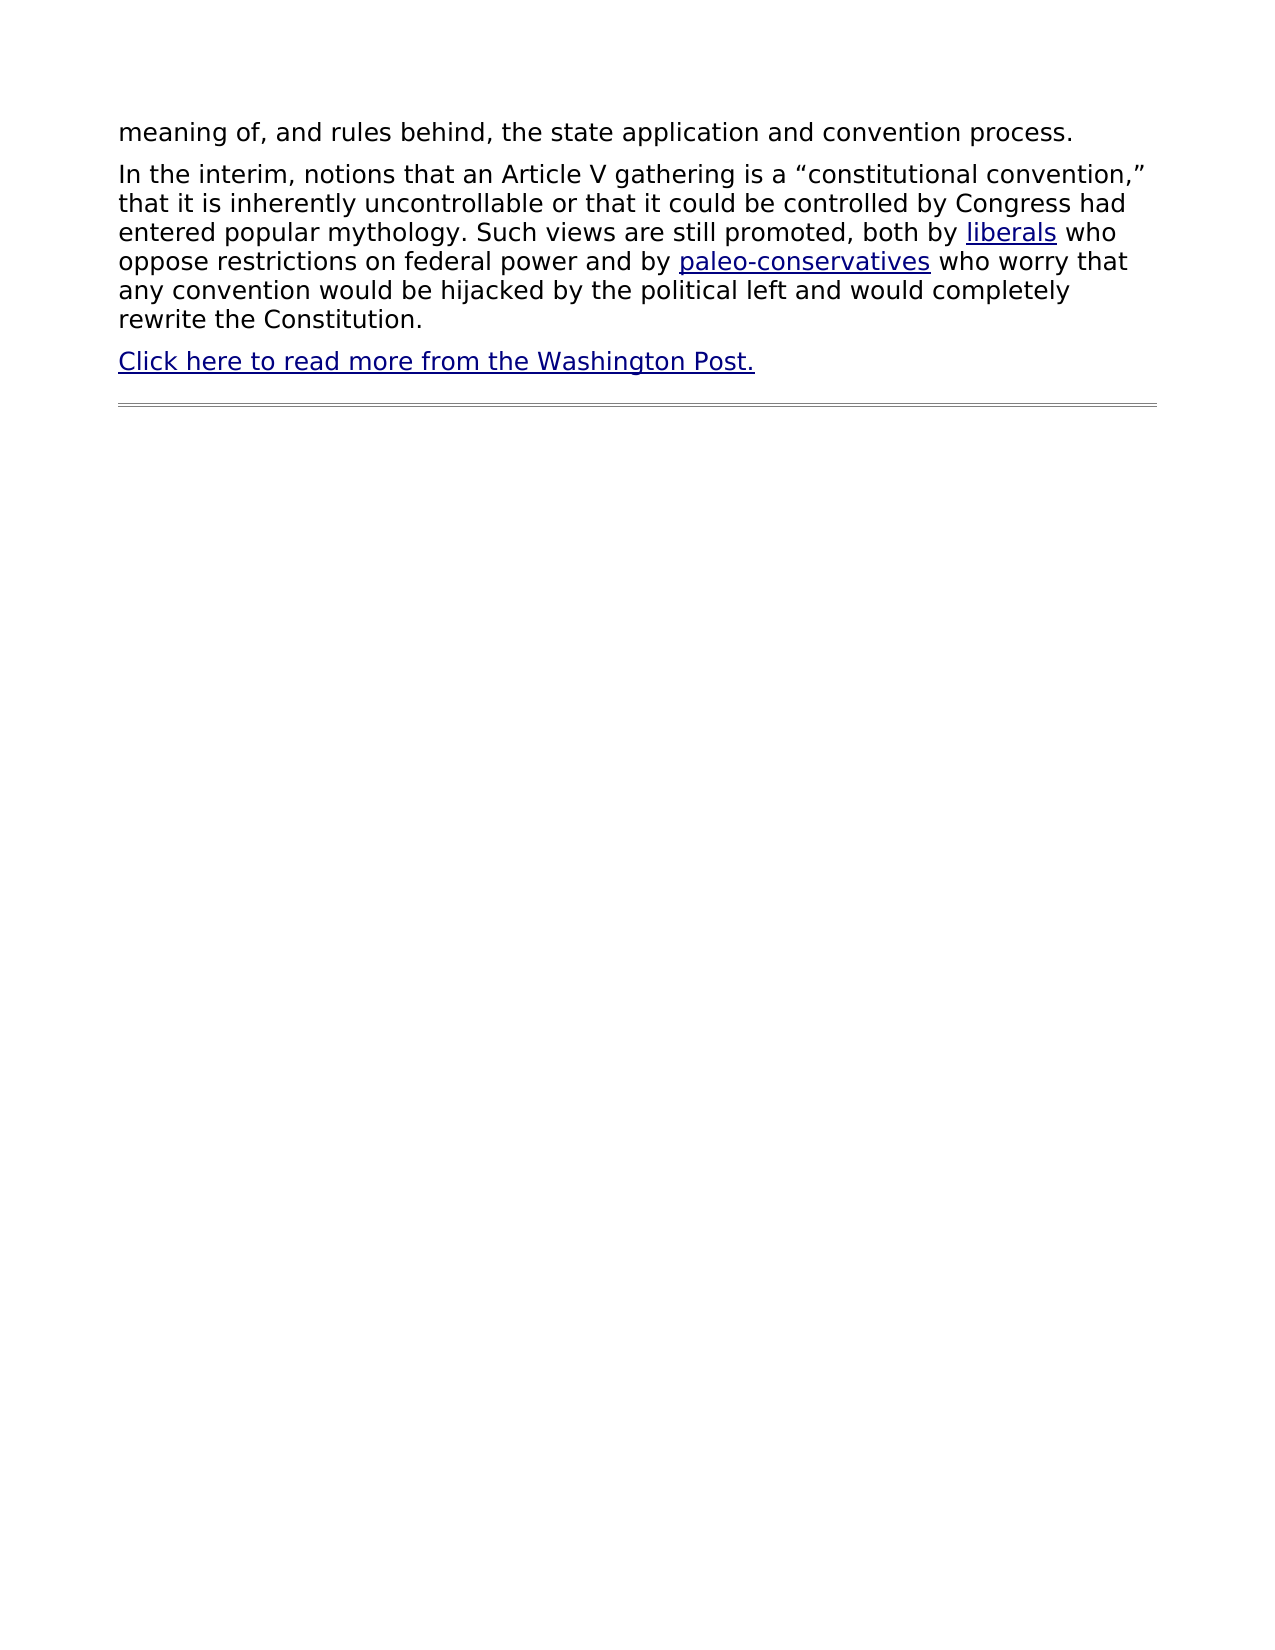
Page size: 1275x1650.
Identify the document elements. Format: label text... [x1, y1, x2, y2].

text Click here to read more from the Washington Post. [118, 347, 1157, 376]
text meaning of, and rules behind, the state application and convention process. [118, 118, 1157, 147]
text In the interim, notions that an Article V gathering is a “constitutional convention,” that it is inherently uncontrollable or that it could be controlled by Congress had entered popular mythology. Such views are still promoted, both by liberals who oppose restrictions on federal power and by paleo-conservatives who worry that any convention would be hijacked by the political left and would completely rewrite the Constitution. [118, 160, 1157, 335]
